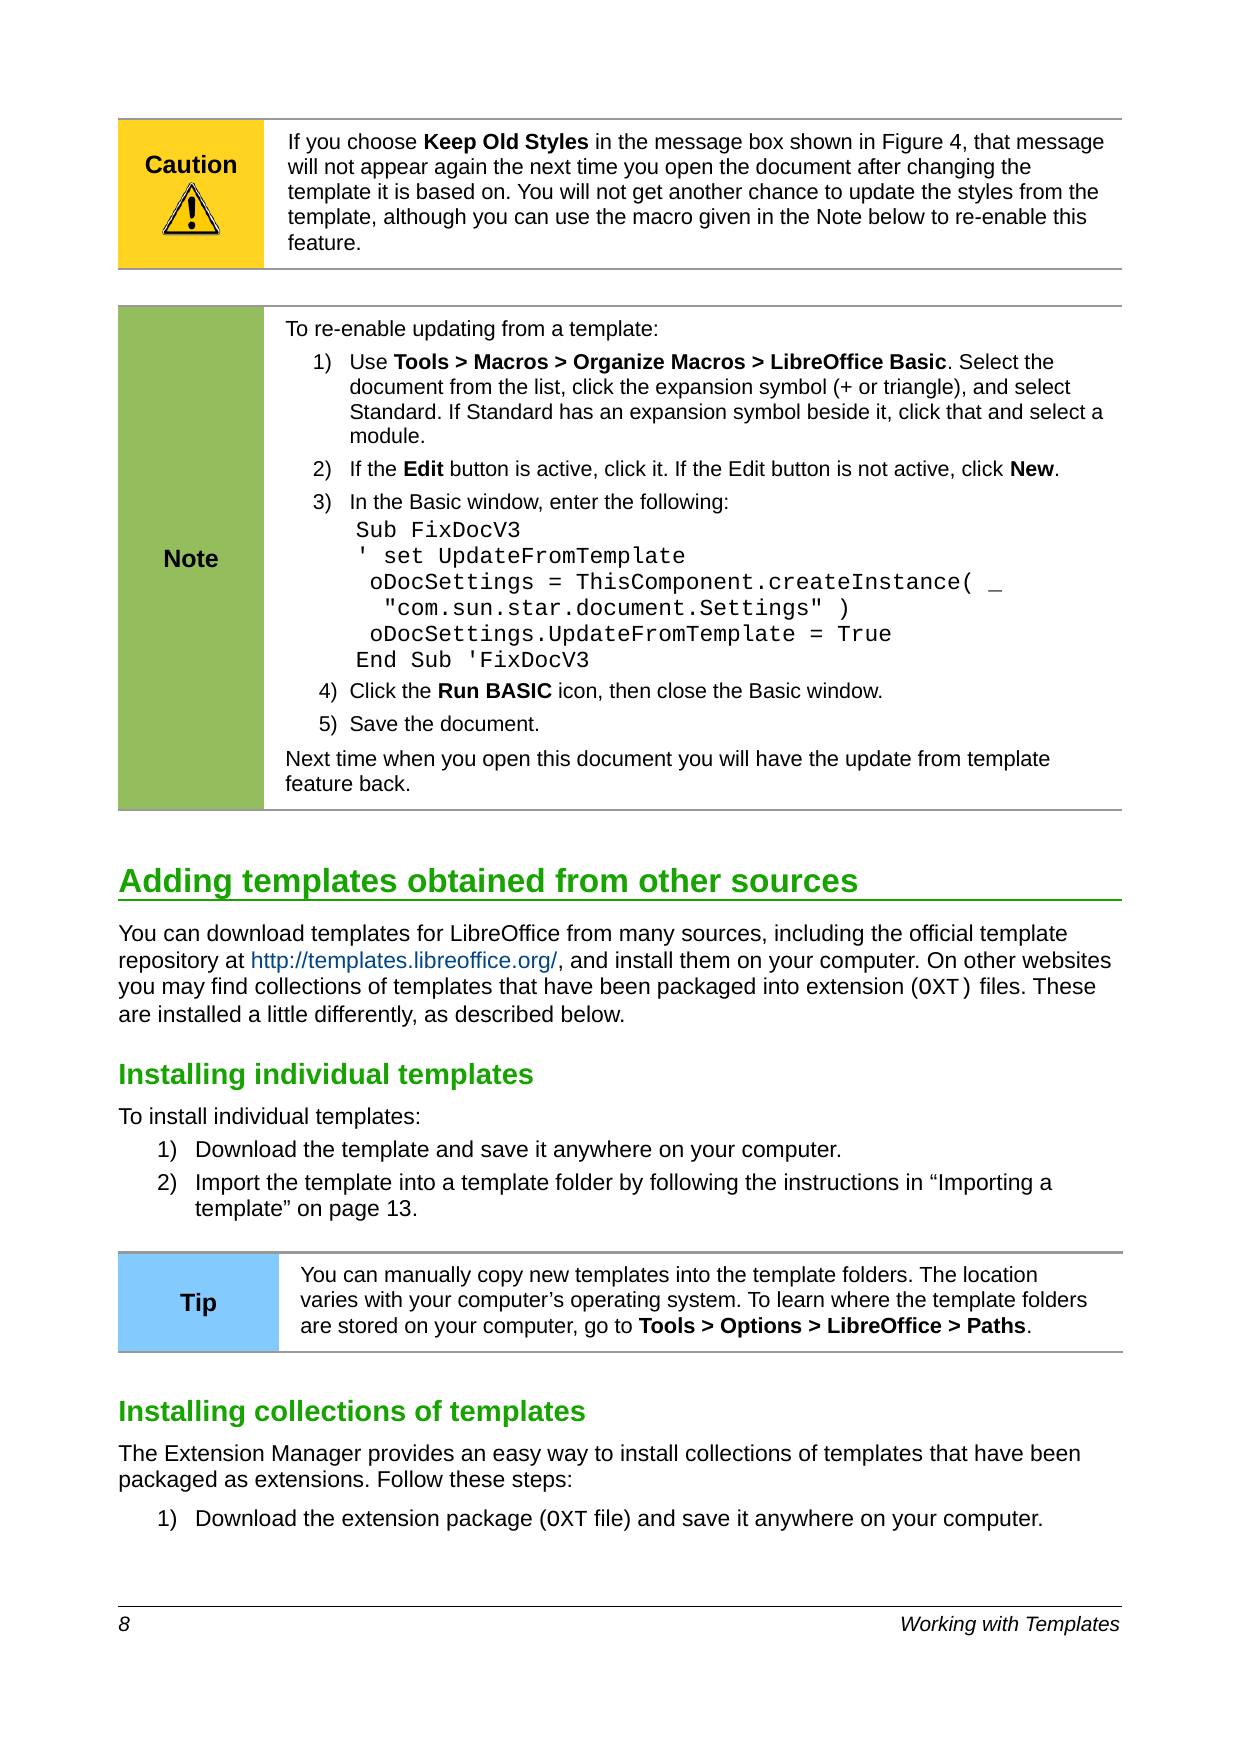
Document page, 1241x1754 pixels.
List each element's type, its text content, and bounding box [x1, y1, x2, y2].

table_header Caution [118, 120, 264, 268]
subtitle Installing collections of templates [118, 1393, 1122, 1427]
picture [158, 178, 224, 239]
table_header You can manually copy new templates into the template folders. The location varies with your computer’s operating system. To learn where the template folders are stored on your computer, go to Tools > Options > LibreOffice > Paths. [279, 1254, 1122, 1351]
table_header To re-enable updating from a template: Use Tools > Macros > Organize Macros > LibreOffice Basic. Select the document from the list, click the expansion symbol (+ or triangle), and select Standard. If Standard has an expansion symbol beside it, click that and select a module. If the Edit button is active, click it. If the Edit button is not active, click New. In the Basic window, enter the following: Sub FixDocV3 ' set UpdateFromTemplate oDocSettings = ThisComponent.createInstance( _ "com.sun.star.document.Settings" ) oDocSettings.UpdateFromTemplate = True End Sub 'FixDocV3 Click the Run BASIC icon, then close the Basic window. Save the document. Next time when you open this document you will have the update from template feature back. [264, 307, 1122, 809]
list You can download templates for LibreOffice from many sources, including the official template repository at http://templates.libreoffice.org/, and install them on your computer. On other websites you may find collections of templates that have been packaged into extension (OXT) files. These are installed a little differently, as described below. [118, 920, 1122, 1028]
table_header If you choose Keep Old Styles in the message box shown in Figure 4, that message will not appear again the next time you open the document after changing the template it is based on. You will not get another chance to update the styles from the template, although you can use the macro given in the Note below to re-enable this feature. [264, 120, 1122, 268]
table_header Note [118, 307, 264, 809]
list To install individual templates: [118, 1103, 1122, 1129]
subtitle Adding templates obtained from other sources [118, 861, 1122, 899]
subtitle Installing individual templates [118, 1057, 1122, 1091]
list Import the template into a template folder by following the instructions in “Importing a template” on page 13. [177, 1168, 1122, 1221]
list Download the template and save it anywhere on your computer. [177, 1136, 1122, 1162]
text The Extension Manager provides an easy way to install collections of templates that have been packaged as extensions. Follow these steps: [118, 1439, 1122, 1492]
table_header Tip [118, 1254, 279, 1351]
list Download the extension package (OXT file) and save it anywhere on your computer. [177, 1505, 1122, 1533]
